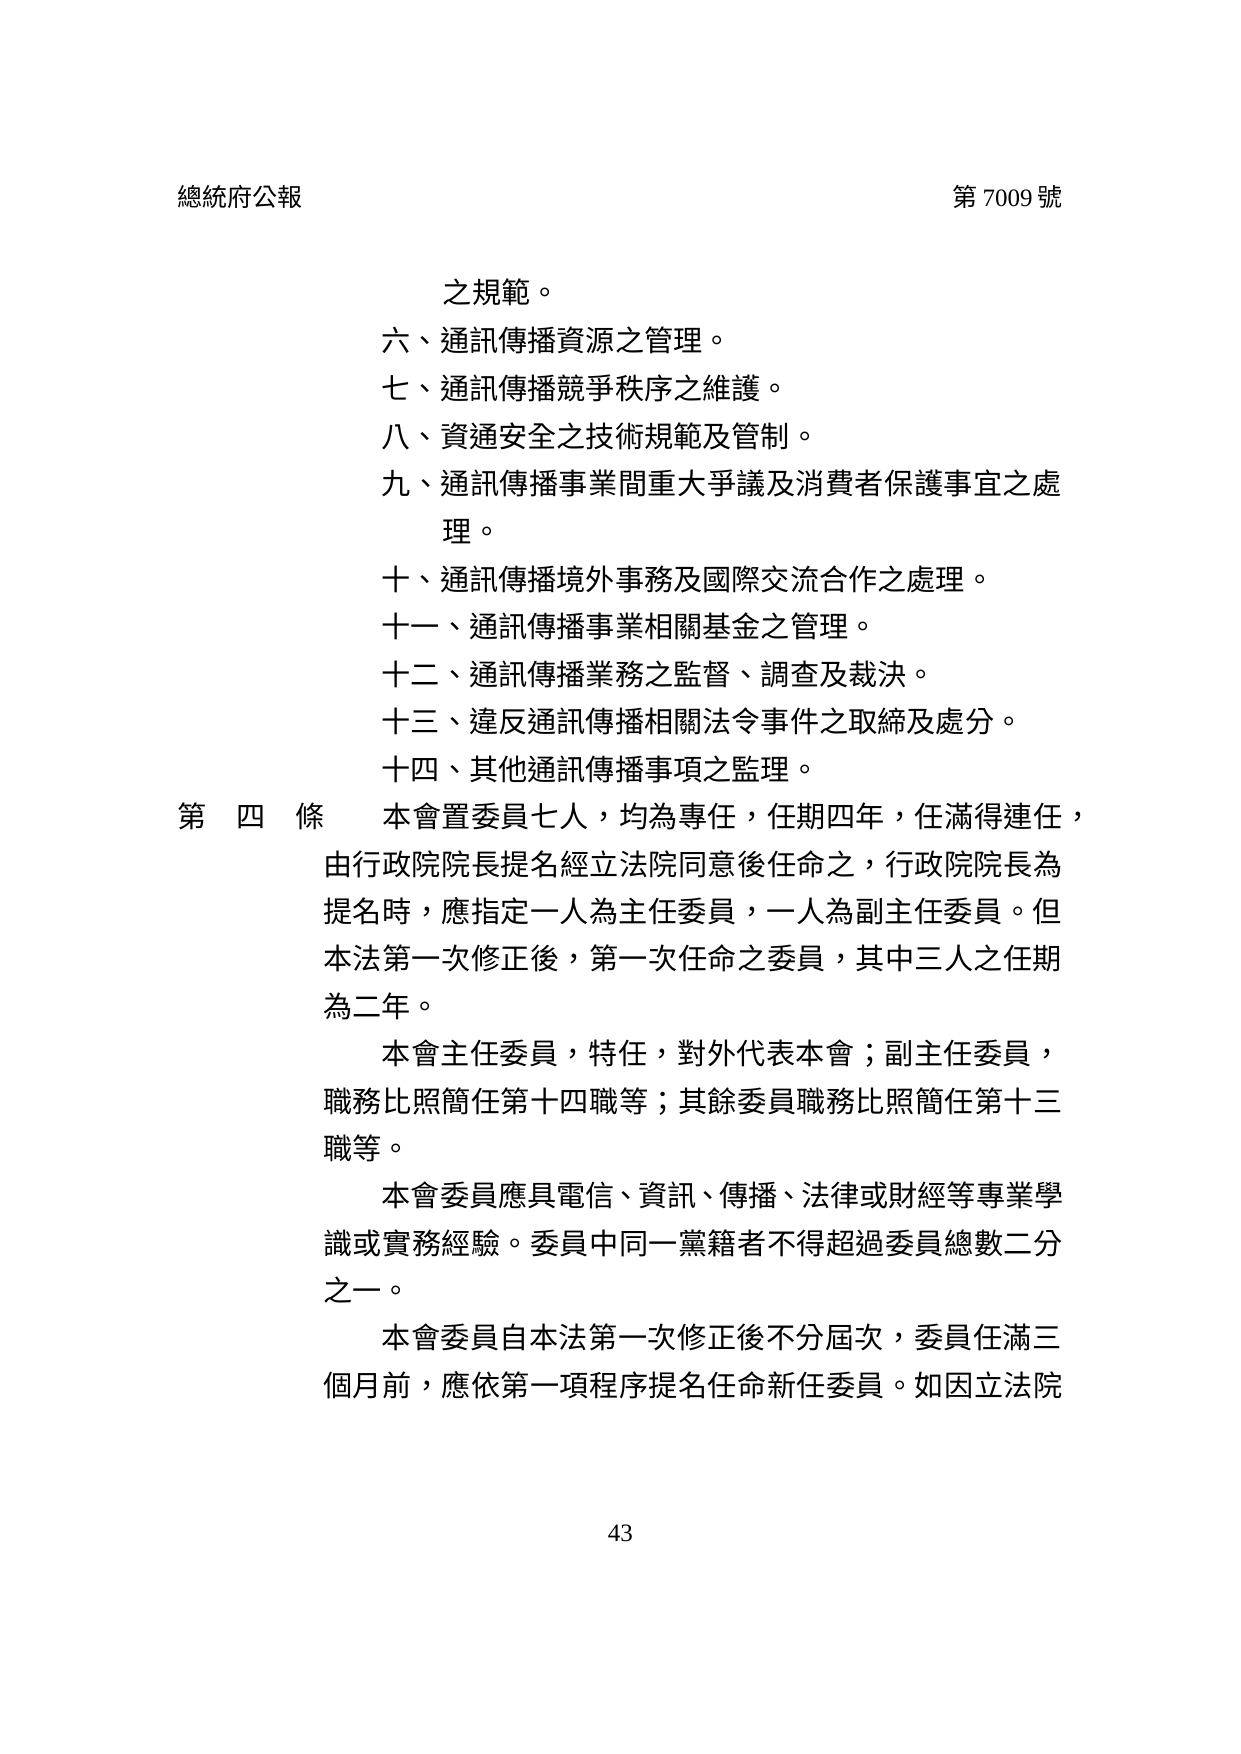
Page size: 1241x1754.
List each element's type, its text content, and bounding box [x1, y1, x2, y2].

text 本會委員應具電信、資訊、傳播、法律或財經等專業學識或實務經驗。委員中同一黨籍者不得超過委員總數二分之一。 [323, 1169, 1063, 1311]
text 十、通訊傳播境外事務及國際交流合作之處理。 [381, 552, 1063, 600]
text 九、通訊傳播事業間重大爭議及消費者保護事宜之處理。 [381, 457, 1063, 552]
text 十三、違反通訊傳播相關法令事件之取締及處分。 [381, 695, 1063, 742]
text 之規範。 [381, 266, 1063, 313]
text 六、通訊傳播資源之管理。 [381, 313, 1063, 361]
text 八、資通安全之技術規範及管制。 [381, 409, 1063, 457]
text 十四、其他通訊傳播事項之監理。 [381, 742, 1063, 790]
text 本會委員自本法第一次修正後不分屆次，委員任滿三個月前，應依第一項程序提名任命新任委員。如因立法院 [323, 1311, 1063, 1406]
text 本會主任委員，特任，對外代表本會；副主任委員，職務比照簡任第十四職等；其餘委員職務比照簡任第十三職等。 [323, 1027, 1063, 1169]
text 七、通訊傳播競爭秩序之維護。 [381, 361, 1063, 409]
text 第 四 條 本會置委員七人，均為專任，任期四年，任滿得連任，由行政院院長提名經立法院同意後任命之，行政院院長為提名時，應指定一人為主任委員，一人為副主任委員。但本法第一次修正後，第一次任命之委員，其中三人之任期為二年。 [177, 790, 1063, 1027]
text 十一、通訊傳播事業相關基金之管理。 [381, 600, 1063, 647]
text 十二、通訊傳播業務之監督、調查及裁決。 [381, 647, 1063, 695]
